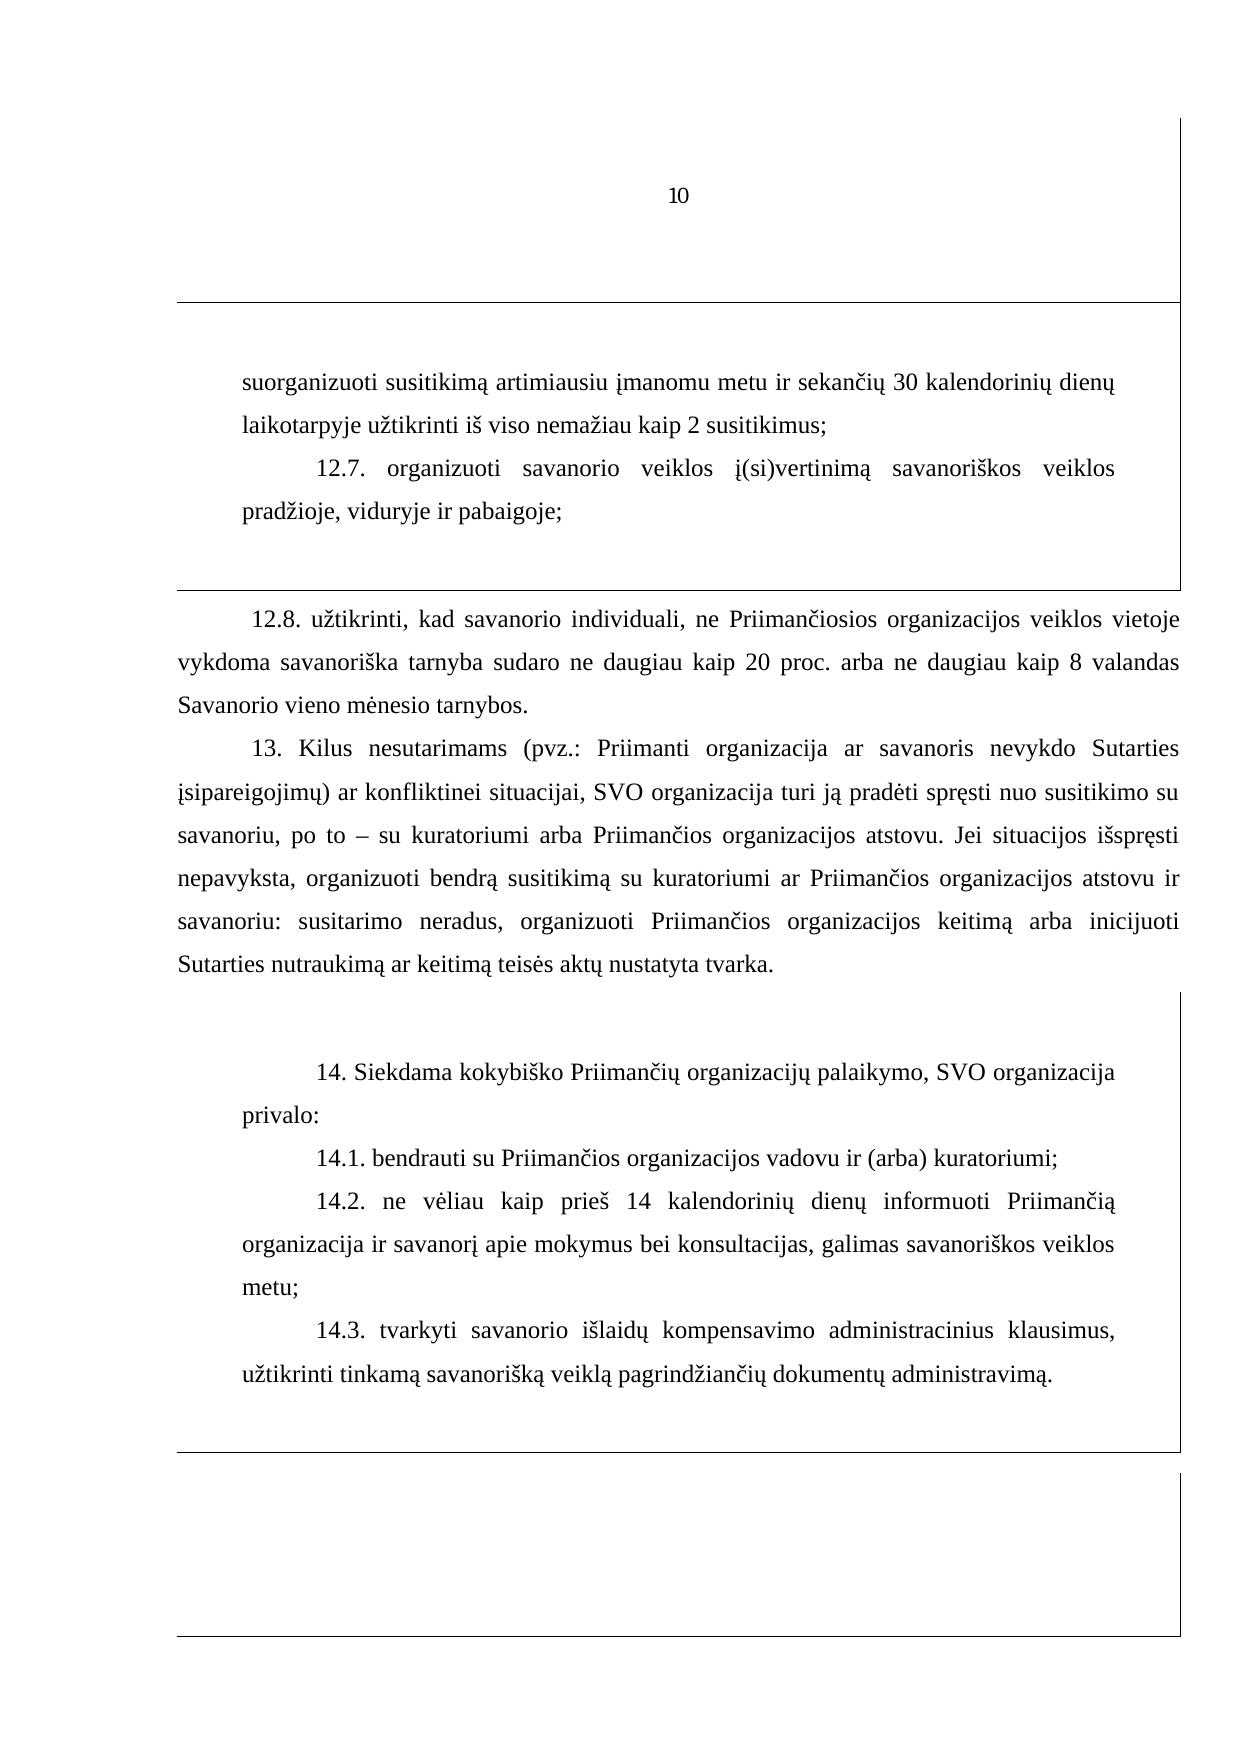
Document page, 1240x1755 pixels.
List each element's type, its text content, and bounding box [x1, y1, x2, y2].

text 12.7. organizuoti savanorio veiklos į(si)vertinimą savanoriškos veiklos pradžioje, viduryje ir pabaigoje; [177, 389, 1181, 590]
text 14.2. ne vėliau kaip prieš 14 kalendorinių dienų informuoti Priimančią organizacija ir savanorį apie mokymus bei konsultacijas, galimas savanoriškos veiklos metu; [177, 1122, 1181, 1251]
text 14.3. tvarkyti savanorio išlaidų kompensavimo administracinius klausimus, užtikrinti tinkamą savanorišką veiklą pagrindžiančių dokumentų administravimą. [177, 1251, 1181, 1452]
text 13. Kilus nesutarimams (pvz.: Priimanti organizacija ar savanoris nevykdo Sutarties įsipareigojimų) ar konfliktinei situacijai, SVO organizacija turi ją pradėti spręsti nuo susitikimo su savanoriu, po to – su kuratoriumi arba Priimančios organizacijos atstovu. Jei situacijos išspręsti nepavyksta, organizuoti bendrą susitikimą su kuratoriumi ar Priimančios organizacijos atstovu ir savanoriu: susitarimo neradus, organizuoti Priimančios organizacijos keitimą arba inicijuoti Sutarties nutraukimą ar keitimą teisės aktų nustatyta tvarka. [177, 733, 1181, 978]
text 14. Siekdama kokybiško Priimančių organizacijų palaikymo, SVO organizacija privalo: [177, 992, 1180, 1078]
text 14.1. bendrauti su Priimančios organizacijos vadovu ir (arba) kuratoriumi; [177, 1078, 1181, 1122]
text 12.6. organizuoti susitikimą su savanoriu savanoriškos tarnybos Priimančioje organizacijoje savanoriškos veiklos pradžioje ir pabaigoje. Tarpiniai susitikimai su savanoriu privalo vykti ne rečiau kaip vieną kartą per 30 kalendorinių dienų mokymosi procesui aptarti. Jei dėl objektyvių aplinkybių mentoriui ir savanoriui nepavyksta suorganizuoti susitikimo per 30 kalendorinių dienų laikotarpį, mentorius turi suorganizuoti susitikimą artimiausiu įmanomu metu ir sekančių 30 kalendorinių dienų laikotarpyje užtikrinti iš viso nemažiau kaip 2 susitikimus; [177, 302, 1181, 389]
text 12.8. užtikrinti, kad savanorio individuali, ne Priimančiosios organizacijos veiklos vietoje vykdoma savanoriška tarnyba sudaro ne daugiau kaip 20 proc. arba ne daugiau kaip 8 valandas Savanorio vieno mėnesio tarnybos. [177, 604, 1181, 719]
